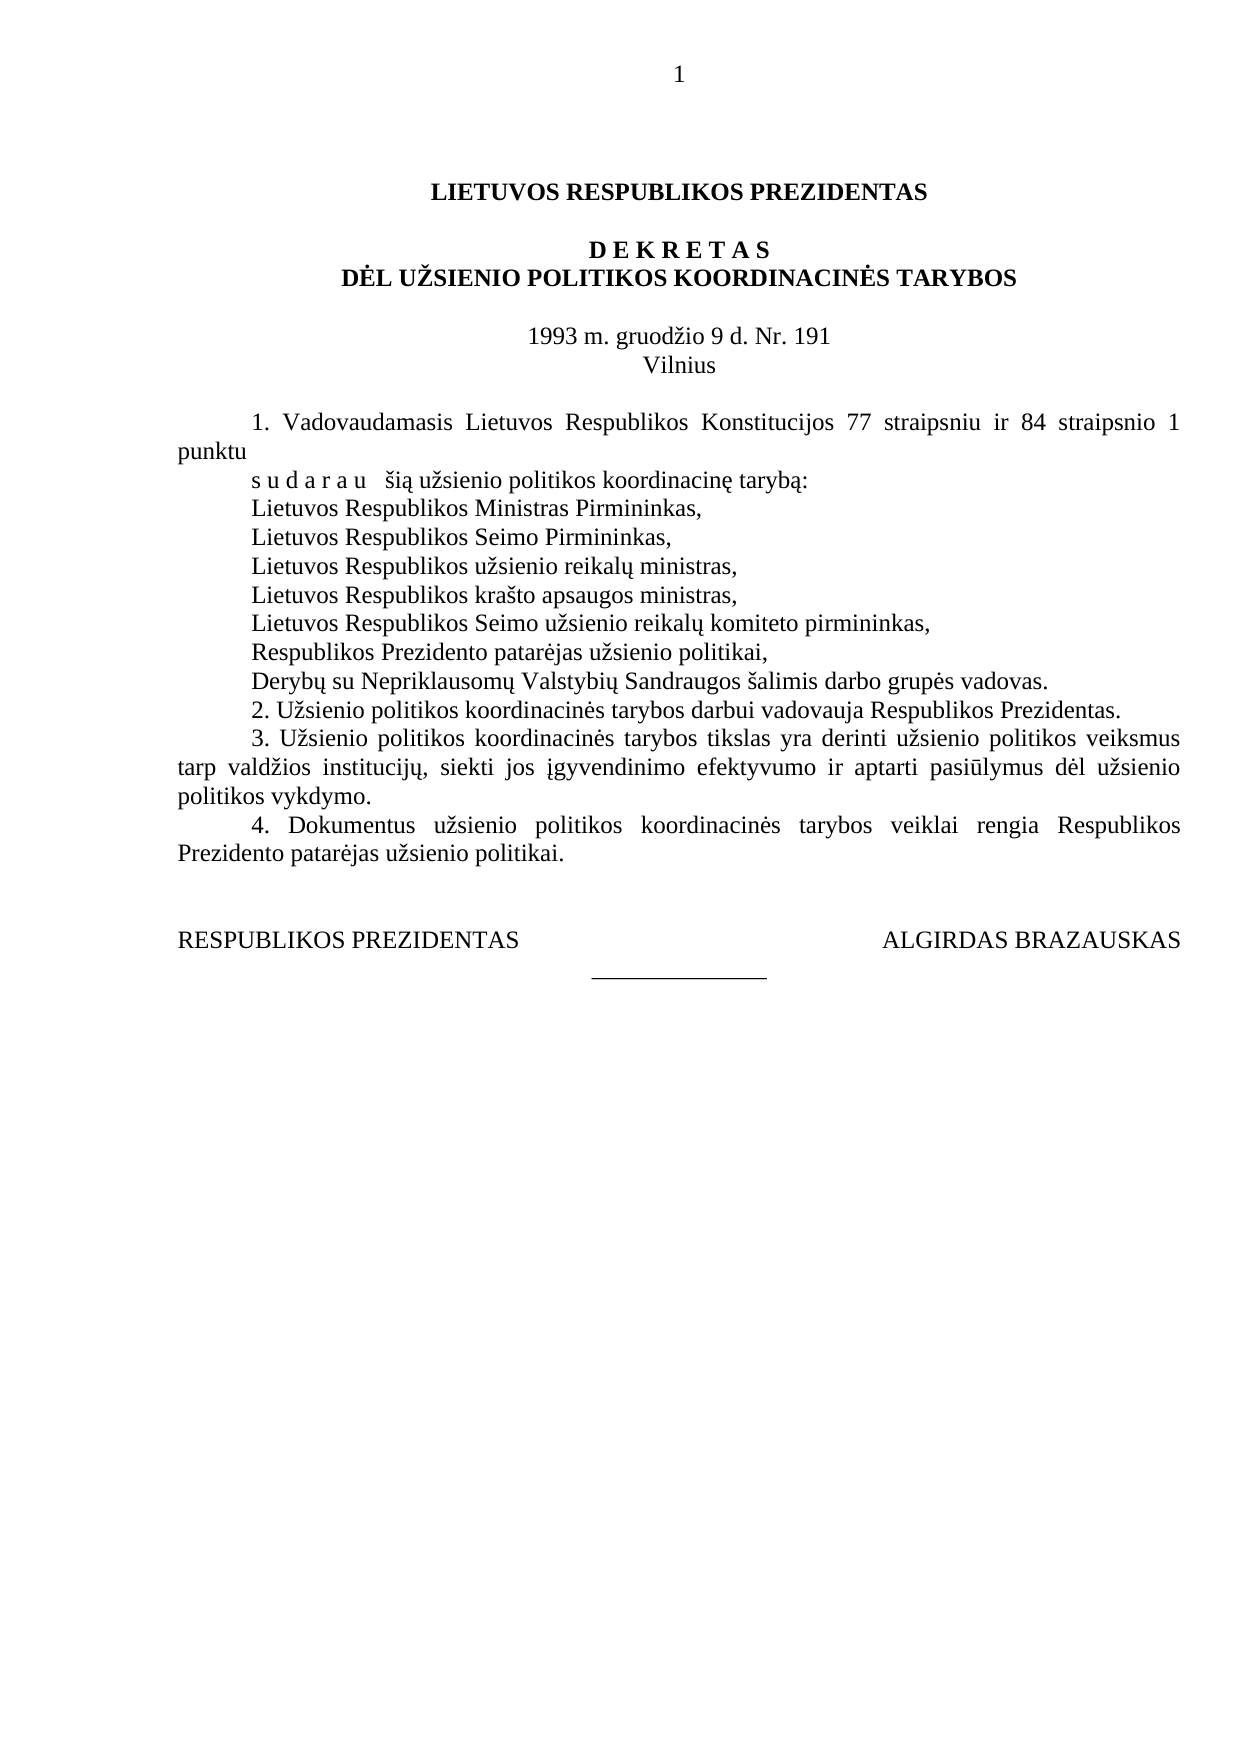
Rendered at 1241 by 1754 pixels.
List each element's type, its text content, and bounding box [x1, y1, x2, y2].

text Derybų su Nepriklausomų Valstybių Sandraugos šalimis darbo grupės vadovas. [177, 666, 1181, 695]
text 2. Užsienio politikos koordinacinės tarybos darbui vadovauja Respublikos Prezidentas. [177, 695, 1181, 723]
text Lietuvos Respublikos Ministras Pirmininkas, [177, 493, 1181, 522]
text Lietuvos Respublikos krašto apsaugos ministras, [177, 580, 1181, 608]
text Vilnius [177, 350, 1181, 378]
text ______________ [177, 953, 1181, 982]
text LIETUVOS RESPUBLIKOS PREZIDENTAS [177, 177, 1181, 206]
text DĖL UŽSIENIO POLITIKOS KOORDINACINĖS TARYBOS [177, 263, 1181, 292]
text Lietuvos Respublikos Seimo Pirmininkas, [177, 522, 1181, 551]
text Lietuvos Respublikos užsienio reikalų ministras, [177, 551, 1181, 580]
text Respublikos Prezidento patarėjas užsienio politikai, [177, 637, 1181, 666]
text 1. Vadovaudamasis Lietuvos Respublikos Konstitucijos 77 straipsniu ir 84 straipsnio 1 punktu [177, 407, 1181, 465]
text RESPUBLIKOS PREZIDENTAS ALGIRDAS BRAZAUSKAS [177, 925, 1181, 953]
text 4. Dokumentus užsienio politikos koordinacinės tarybos veiklai rengia Respublikos Prezidento patarėjas užsienio politikai. [177, 810, 1181, 867]
text 3. Užsienio politikos koordinacinės tarybos tikslas yra derinti užsienio politikos veiksmus tarp valdžios institucijų, siekti jos įgyvendinimo efektyvumo ir aptarti pasiūlymus dėl užsienio politikos vykdymo. [177, 723, 1181, 810]
text sudarau šią užsienio politikos koordinacinę tarybą: [177, 465, 1181, 493]
text 1993 m. gruodžio 9 d. Nr. 191 [177, 321, 1181, 350]
text D E K R E T A S [177, 235, 1181, 263]
text Lietuvos Respublikos Seimo užsienio reikalų komiteto pirmininkas, [177, 608, 1181, 637]
